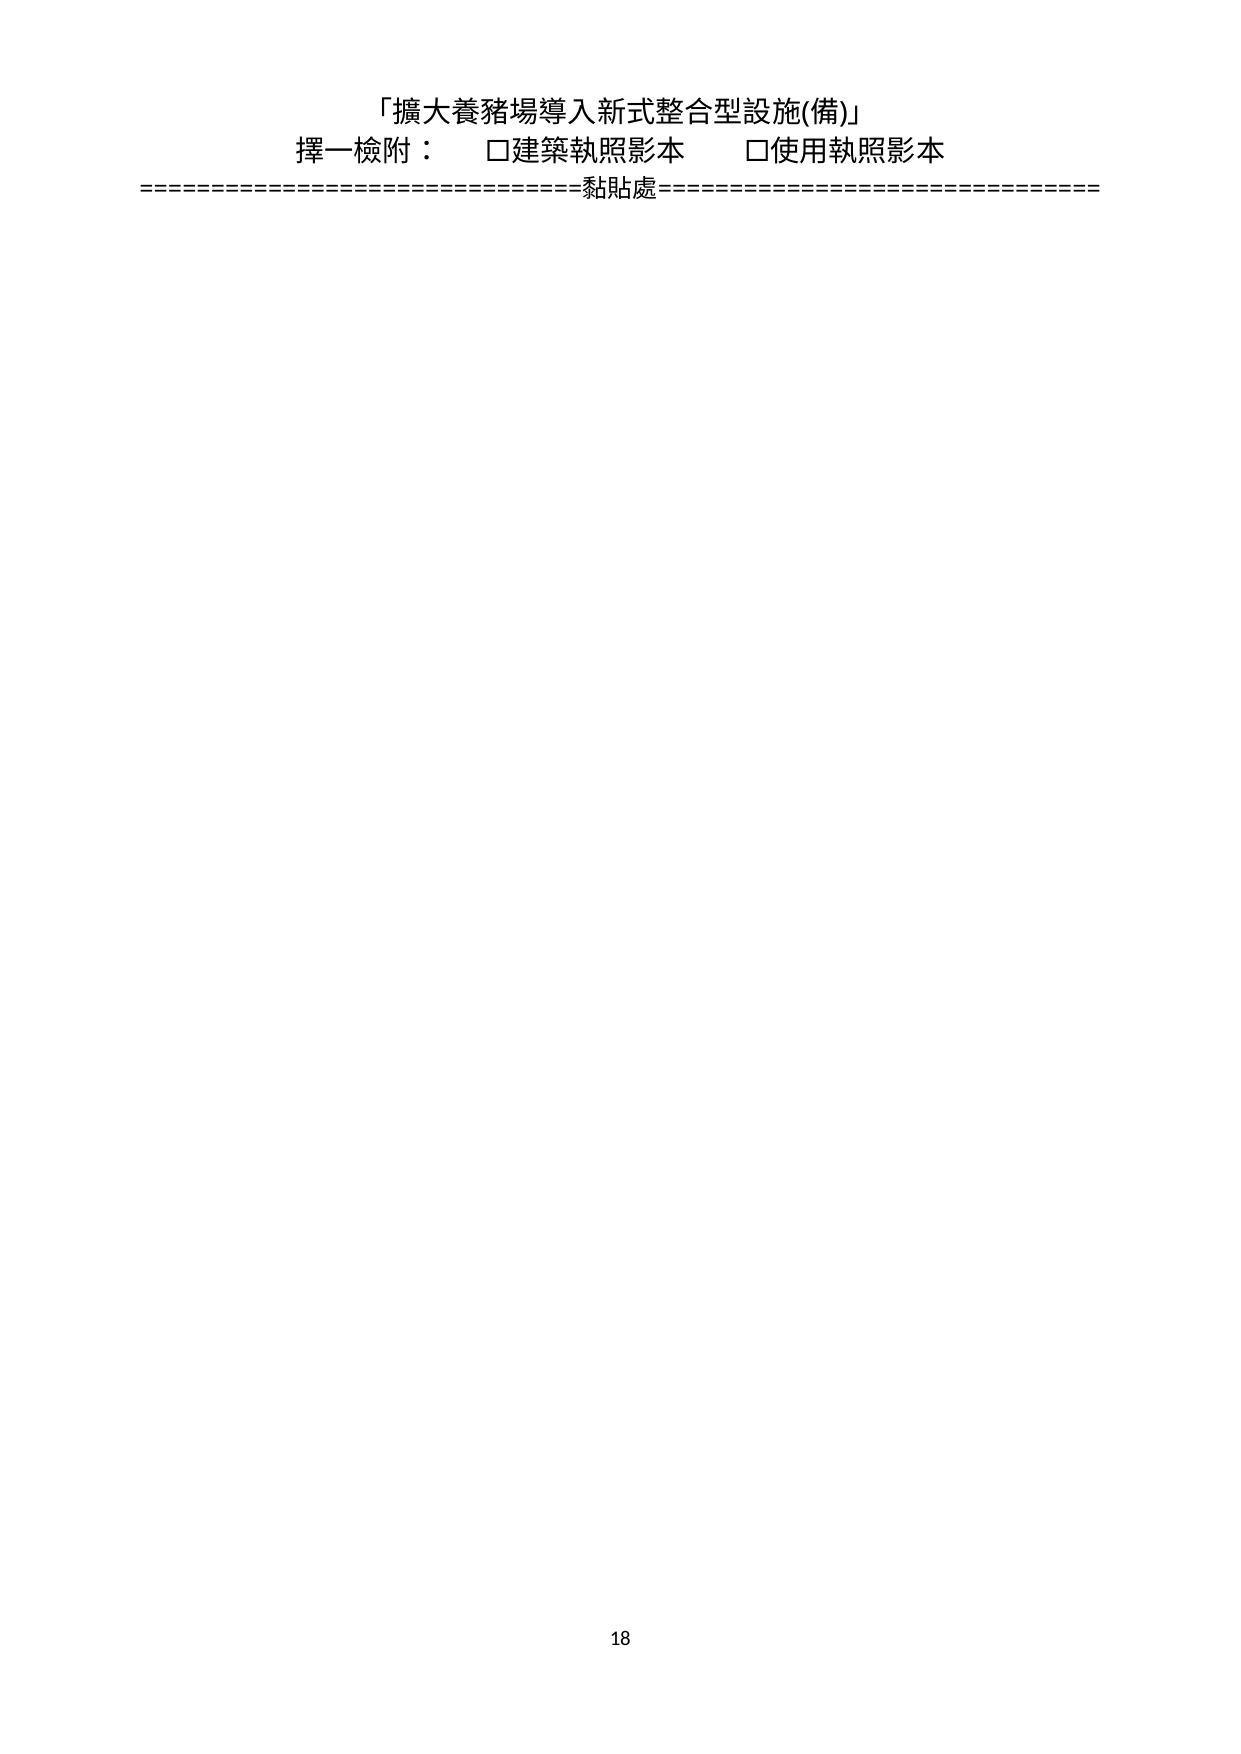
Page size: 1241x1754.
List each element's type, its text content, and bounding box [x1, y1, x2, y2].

text 「擴大養豬場導入新式整合型設施(備)」 [118, 89, 1122, 131]
text 擇一檢附： 建築執照影本 使用執照影本 [118, 131, 1122, 168]
text ===============================黏貼處=============================== [118, 168, 1122, 205]
